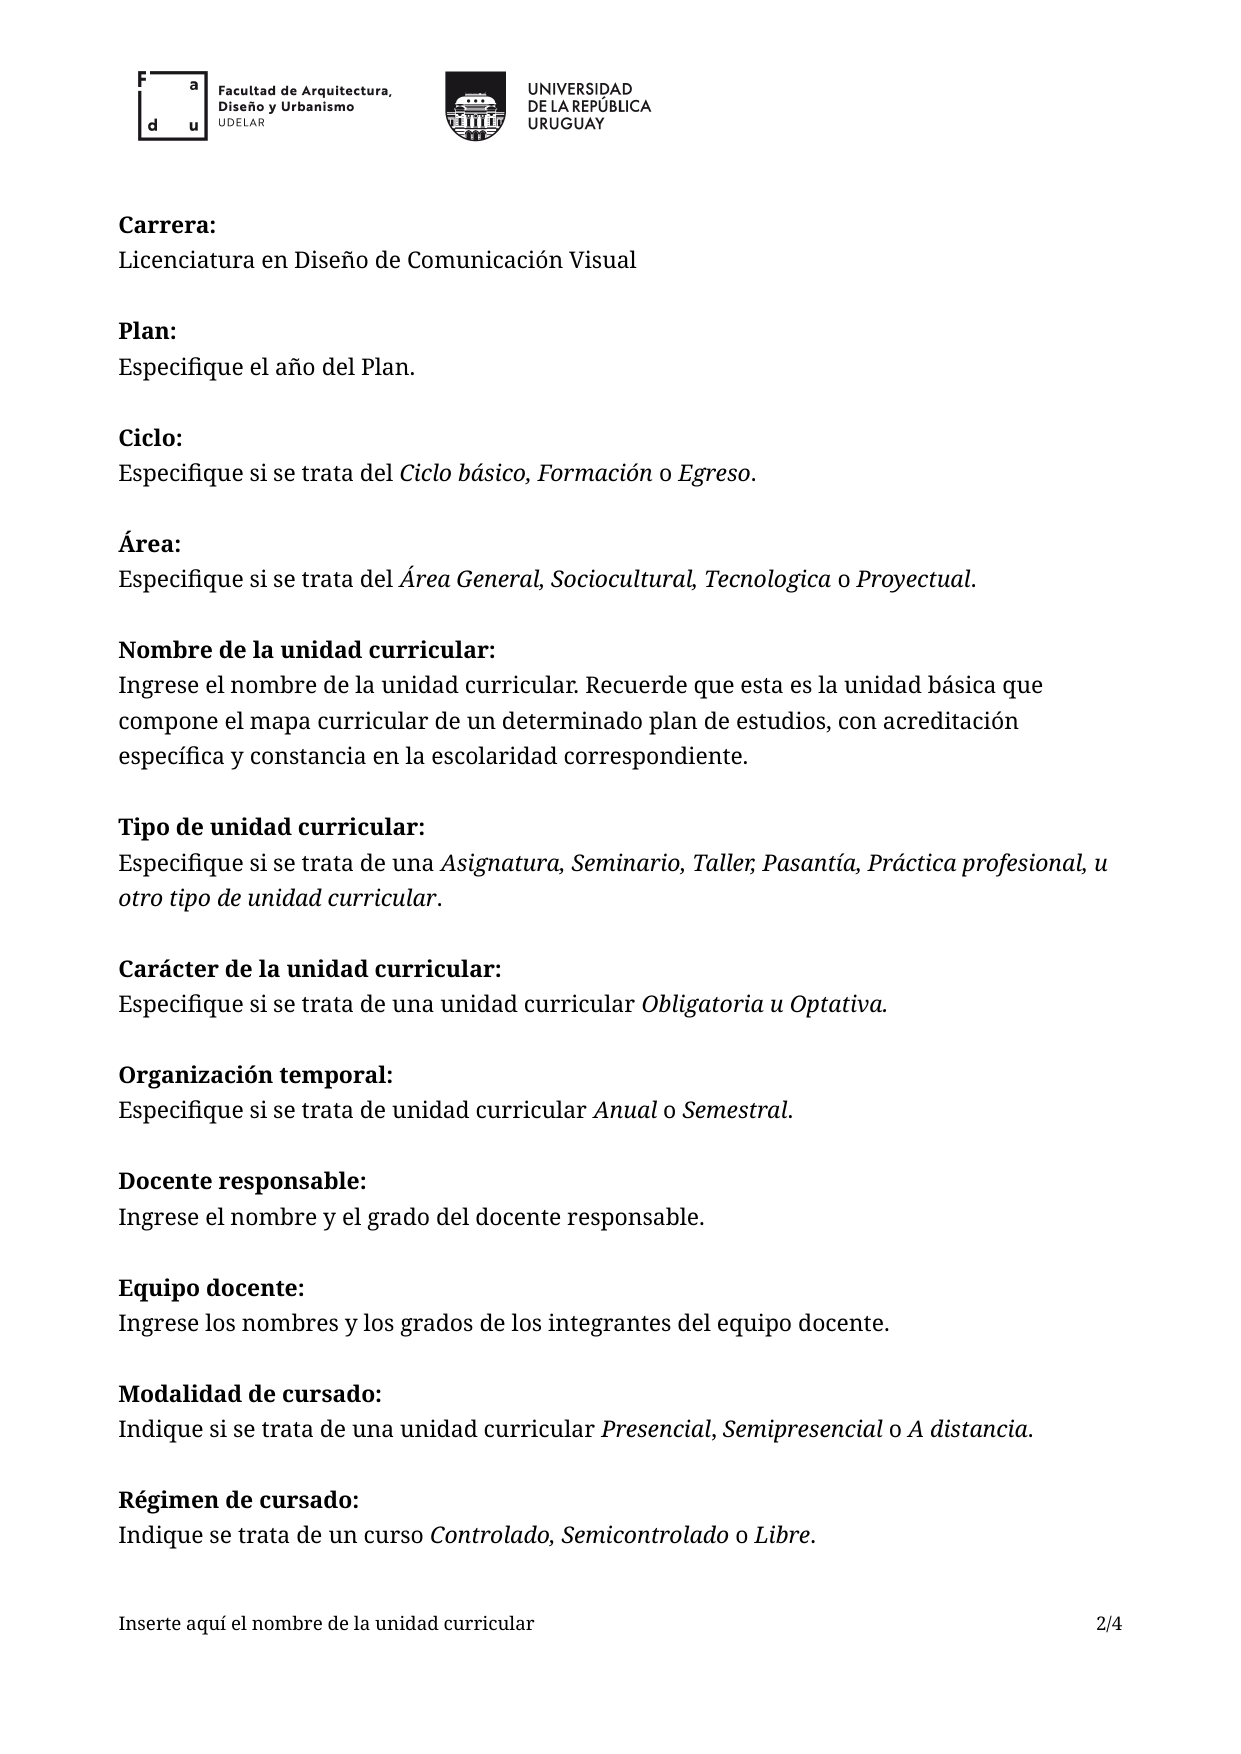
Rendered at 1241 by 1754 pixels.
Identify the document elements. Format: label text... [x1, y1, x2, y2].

text Modalidad de cursado: [118, 1374, 1122, 1409]
text Especifique si se trata de unidad curricular Anual o Semestral. [118, 1091, 1122, 1126]
text Ciclo: [118, 418, 1122, 453]
text Especifique si se trata del Ciclo básico, Formación o Egreso. [118, 453, 1122, 488]
text Régimen de cursado: [118, 1480, 1122, 1516]
text Carrera: [118, 205, 1122, 241]
text Indique se trata de un curso Controlado, Semicontrolado o Libre. [118, 1516, 1122, 1551]
text Especifique si se trata de una Asignatura, Seminario, Taller, Pasantía, Práctica profesional, u otro tipo de unidad curricular. [118, 843, 1122, 913]
text Área: [118, 524, 1122, 559]
picture [0, 0, 1241, 199]
text Ingrese el nombre de la unidad curricular. Recuerde que esta es la unidad básica que compone el mapa curricular de un determinado plan de estudios, con acreditación específica y constancia en la escolaridad correspondiente. [118, 666, 1122, 772]
text Ingrese el nombre y el grado del docente responsable. [118, 1197, 1122, 1232]
text Especifique si se trata de una unidad curricular Obligatoria u Optativa. [118, 984, 1122, 1020]
text Organización temporal: [118, 1055, 1122, 1091]
text Tipo de unidad curricular: [118, 807, 1122, 843]
text Indique si se trata de una unidad curricular Presencial, Semipresencial o A distancia. [118, 1409, 1122, 1445]
text Especifique si se trata del Área General, Sociocultural, Tecnologica o Proyectual. [118, 559, 1122, 595]
text Ingrese los nombres y los grados de los integrantes del equipo docente. [118, 1303, 1122, 1338]
text Equipo docente: [118, 1268, 1122, 1303]
text Licenciatura en Diseño de Comunicación Visual [118, 241, 1122, 276]
text Plan: [118, 311, 1122, 347]
text Docente responsable: [118, 1161, 1122, 1197]
text Nombre de la unidad curricular: [118, 630, 1122, 666]
text Especifique el año del Plan. [118, 347, 1122, 382]
text Carácter de la unidad curricular: [118, 949, 1122, 984]
